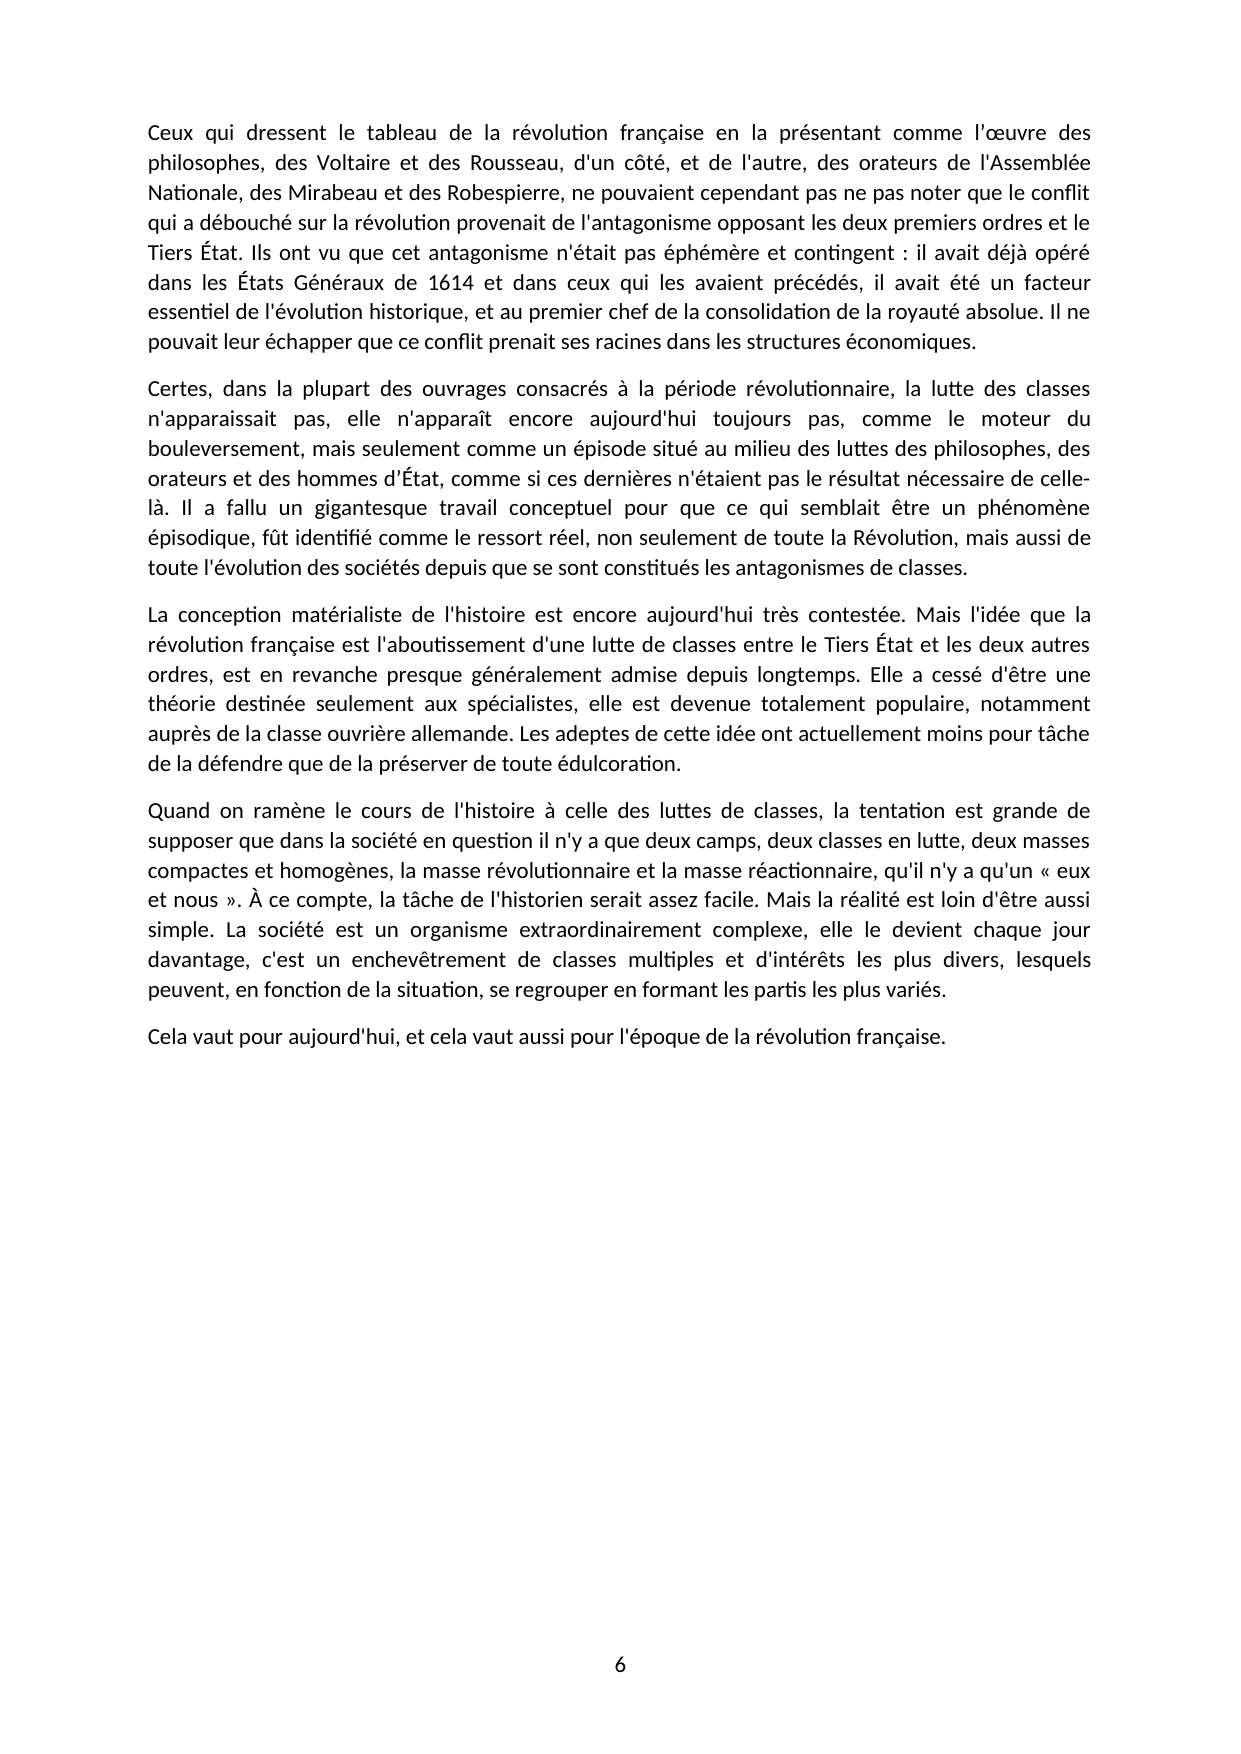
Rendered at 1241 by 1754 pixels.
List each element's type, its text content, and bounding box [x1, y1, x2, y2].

text La conception matérialiste de l'histoire est encore aujourd'hui très contestée. Mais l'idée que la révolution française est l'aboutissement d'une lutte de classes entre le Tiers État et les deux autres ordres, est en revanche presque généralement admise depuis longtemps. Elle a cessé d'être une théorie destinée seulement aux spécialistes, elle est devenue totalement populaire, notamment auprès de la classe ouvrière allemande. Les adeptes de cette idée ont actuellement moins pour tâche de la défendre que de la préserver de toute édulcoration. [148, 600, 1093, 777]
text Cela vaut pour aujourd'hui, et cela vaut aussi pour l'époque de la révolution française. [148, 1022, 1093, 1050]
text Certes, dans la plupart des ouvrages consacrés à la période révolutionnaire, la lutte des classes n'apparaissait pas, elle n'apparaît encore aujourd'hui toujours pas, comme le moteur du bouleversement, mais seulement comme un épisode situé au milieu des luttes des philosophes, des orateurs et des hommes d’État, comme si ces dernières n'étaient pas le résultat nécessaire de celle-là. Il a fallu un gigantesque travail conceptuel pour que ce qui semblait être un phénomène épisodique, fût identifié comme le ressort réel, non seulement de toute la Révolution, mais aussi de toute l'évolution des sociétés depuis que se sont constitués les antagonismes de classes. [148, 374, 1093, 581]
text Quand on ramène le cours de l'histoire à celle des luttes de classes, la tentation est grande de supposer que dans la société en question il n'y a que deux camps, deux classes en lutte, deux masses compactes et homogènes, la masse révolutionnaire et la masse réactionnaire, qu'il n'y a qu'un « eux et nous ». À ce compte, la tâche de l'historien serait assez facile. Mais la réalité est loin d'être aussi simple. La société est un organisme extraordinairement complexe, elle le devient chaque jour davantage, c'est un enchevêtrement de classes multiples et d'intérêts les plus divers, lesquels peuvent, en fonction de la situation, se regrouper en formant les partis les plus variés. [148, 796, 1093, 1003]
text Ceux qui dressent le tableau de la révolution française en la présentant comme l’œuvre des philosophes, des Voltaire et des Rousseau, d'un côté, et de l'autre, des orateurs de l'Assemblée Nationale, des Mirabeau et des Robespierre, ne pouvaient cependant pas ne pas noter que le conflit qui a débouché sur la révolution provenait de l'antagonisme opposant les deux premiers ordres et le Tiers État. Ils ont vu que cet antagonisme n'était pas éphémère et contingent : il avait déjà opéré dans les États Généraux de 1614 et dans ceux qui les avaient précédés, il avait été un facteur essentiel de l'évolution historique, et au premier chef de la consolidation de la royauté absolue. Il ne pouvait leur échapper que ce conflit prenait ses racines dans les structures économiques. [148, 118, 1093, 355]
